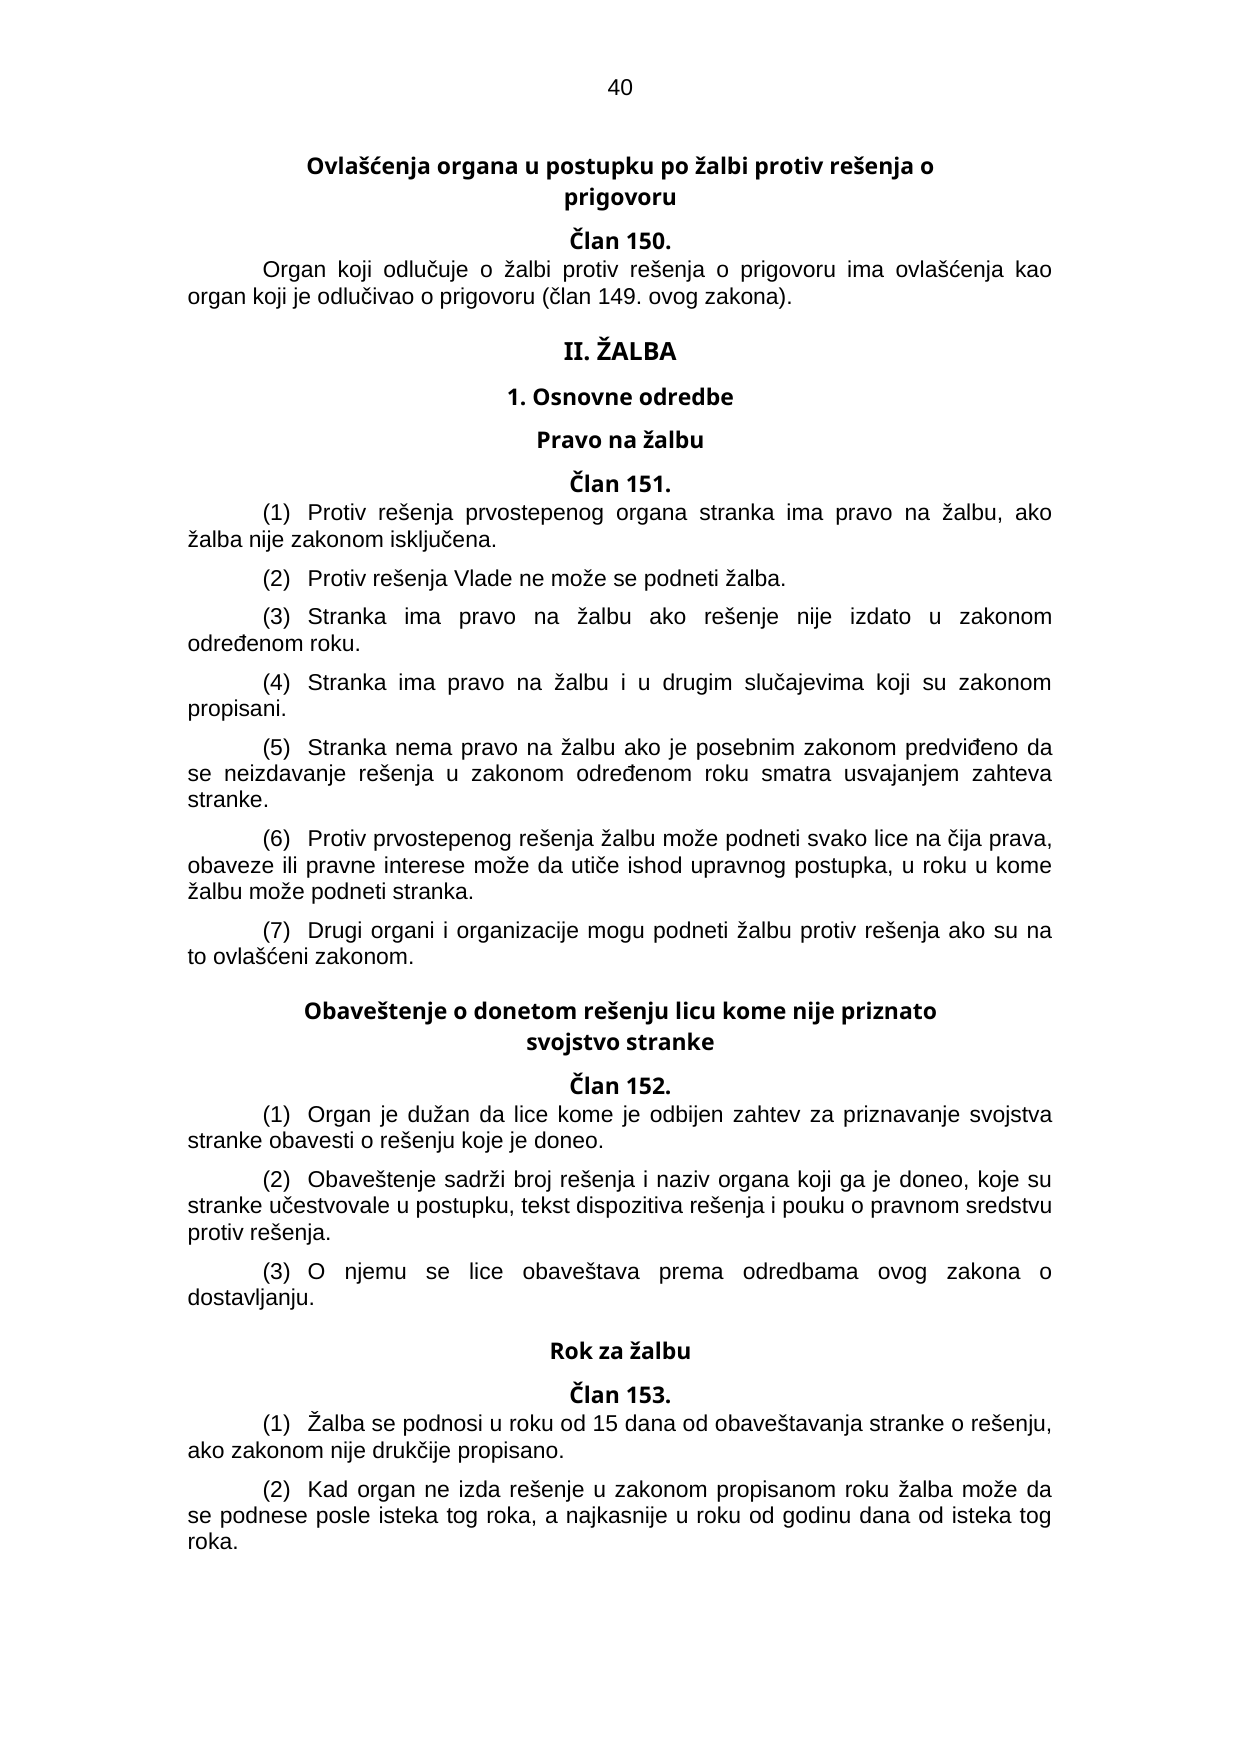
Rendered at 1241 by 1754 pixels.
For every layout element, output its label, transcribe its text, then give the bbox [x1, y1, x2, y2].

text Član 152. [262, 1069, 978, 1101]
text (1) Žalba se podnosi u roku od 15 dana od obaveštavanja stranke o rešenju, ako zakonom nije drukčije propisano. [187, 1410, 1053, 1463]
text (6) Protiv prvostepenog rešenja žalbu može podneti svako lice na čija prava, obaveze ili pravne interese može da utiče ishod upravnog postupka, u roku u kome žalbu može podneti stranka. [187, 825, 1053, 904]
text (1) Organ je dužan da lice kome je odbijen zahtev za priznavanje svojstva stranke obavesti o rešenju koje je doneo. [187, 1101, 1053, 1153]
text 1. Osnovne odredbe [262, 381, 978, 412]
text (2) Kad organ ne izda rešenje u zakonom propisanom roku žalba može da se podnese posle isteka tog roka, a najkasnije u roku od godinu dana od isteka tog roka. [187, 1476, 1053, 1554]
text Organ koji odlučuje o žalbi protiv rešenja o prigovoru ima ovlašćenja kao organ koji je odlučivao o prigovoru (član 149. ovog zakona). [187, 256, 1053, 309]
text (2) Protiv rešenja Vlade ne može se podneti žalba. [187, 564, 1053, 591]
text Član 151. [262, 468, 978, 499]
text Rok za žalbu [262, 1335, 978, 1367]
text (4) Stranka ima pravo na žalbu i u drugim slučajevima koji su zakonom propisani. [187, 668, 1053, 721]
text Član 153. [262, 1379, 978, 1410]
text (7) Drugi organi i organizacije mogu podneti žalbu protiv rešenja ako su na to ovlašćeni zakonom. [187, 917, 1053, 969]
text Obaveštenje o donetom rešenju licu kome nije priznato svojstvo stranke [262, 994, 978, 1057]
text (1) Protiv rešenja prvostepenog organa stranka ima pravo na žalbu, ako žalba nije zakonom isključena. [187, 499, 1053, 552]
text (5) Stranka nema pravo na žalbu ako je posebnim zakonom predviđeno da se neizdavanje rešenja u zakonom određenom roku smatra usvajanjem zahteva stranke. [187, 734, 1053, 813]
text Član 150. [262, 225, 978, 256]
text (3) Stranka ima pravo na žalbu ako rešenje nije izdato u zakonom određenom roku. [187, 603, 1053, 656]
text Ovlašćenja organa u postupku po žalbi protiv rešenja o prigovoru [262, 150, 978, 212]
text (3) O njemu se lice obaveštava prema odredbama ovog zakona o dostavljanju. [187, 1258, 1053, 1310]
text (2) Obaveštenje sadrži broj rešenja i naziv organa koji ga je doneo, koje su stranke učestvovale u postupku, tekst dispozitiva rešenja i pouku o pravnom sredstvu protiv rešenja. [187, 1166, 1053, 1245]
text Pravo na žalbu [262, 424, 978, 456]
text II. ŽALBA [262, 334, 978, 368]
